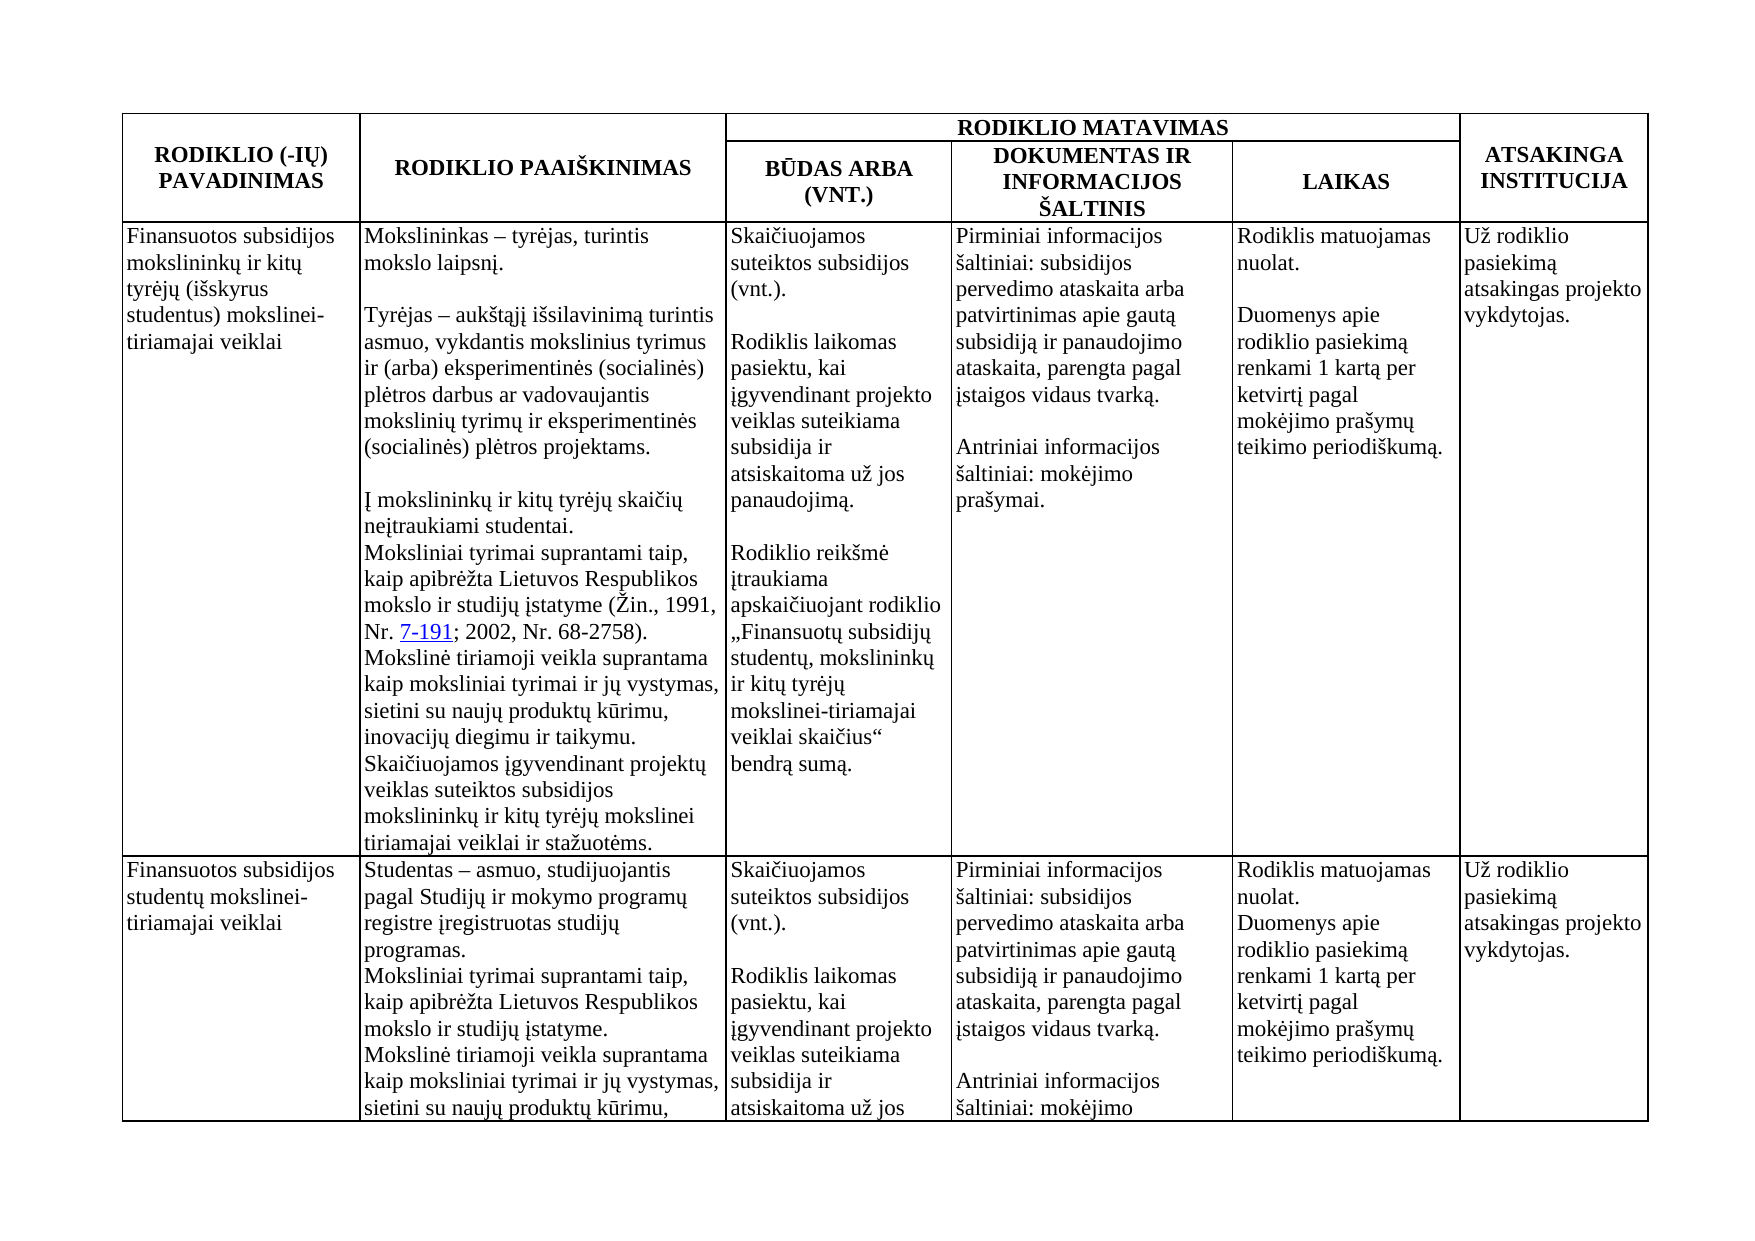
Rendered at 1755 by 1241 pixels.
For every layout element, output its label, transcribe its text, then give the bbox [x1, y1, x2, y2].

table_header RODIKLIO MATAVIMAS [727, 114, 1459, 140]
table_cell Rodiklis matuojamas nuolat. Duomenys apie rodiklio pasiekimą renkami 1 kartą per ketvirtį pagal mokėjimo prašymų teikimo periodiškumą. [1233, 223, 1459, 855]
table_cell BŪDAS ARBA (VNT.) [727, 142, 951, 221]
table_cell Pirminiai informacijos šaltiniai: subsidijos pervedimo ataskaita arba patvirtinimas apie gautą subsidiją ir panaudojimo ataskaita, parengta pagal įstaigos vidaus tvarką. Antriniai informacijos šaltiniai: mokėjimo [952, 857, 1232, 1120]
table_header ATSAKINGA INSTITUCIJA [1461, 114, 1647, 221]
table_cell Studentas – asmuo, studijuojantis pagal Studijų ir mokymo programų registre įregistruotas studijų programas. Moksliniai tyrimai suprantami taip, kaip apibrėžta Lietuvos Respublikos mokslo ir studijų įstatyme. Mokslinė tiriamoji veikla suprantama kaip moksliniai tyrimai ir jų vystymas, sietini su naujų produktų kūrimu, [361, 857, 725, 1120]
table_cell Pirminiai informacijos šaltiniai: subsidijos pervedimo ataskaita arba patvirtinimas apie gautą subsidiją ir panaudojimo ataskaita, parengta pagal įstaigos vidaus tvarką. Antriniai informacijos šaltiniai: mokėjimo prašymai. [952, 223, 1232, 855]
table_cell DOKUMENTAS IR INFORMACIJOS ŠALTINIS [952, 142, 1232, 221]
table_header RODIKLIO (-IŲ) PAVADINIMAS [123, 114, 359, 221]
table_cell Už rodiklio pasiekimą atsakingas projekto vykdytojas. [1461, 223, 1647, 855]
table_cell Skaičiuojamos suteiktos subsidijos (vnt.). Rodiklis laikomas pasiektu, kai įgyvendinant projekto veiklas suteikiama subsidija ir atsiskaitoma už jos panaudojimą. Rodiklio reikšmė įtraukiama apskaičiuojant rodiklio „Finansuotų subsidijų studentų, mokslininkų ir kitų tyrėjų mokslinei-tiriamajai veiklai skaičius“ bendrą sumą. [727, 223, 951, 855]
table_cell LAIKAS [1233, 142, 1459, 221]
table_cell Finansuotos subsidijos studentų mokslinei-tiriamajai veiklai [123, 857, 359, 1120]
table_header RODIKLIO PAAIŠKINIMAS [361, 114, 725, 221]
table_cell Už rodiklio pasiekimą atsakingas projekto vykdytojas. [1461, 857, 1647, 1120]
table_cell Mokslininkas – tyrėjas, turintis mokslo laipsnį. Tyrėjas – aukštąjį išsilavinimą turintis asmuo, vykdantis mokslinius tyrimus ir (arba) eksperimentinės (socialinės) plėtros darbus ar vadovaujantis mokslinių tyrimų ir eksperimentinės (socialinės) plėtros projektams. Į mokslininkų ir kitų tyrėjų skaičių neįtraukiami studentai. Moksliniai tyrimai suprantami taip, kaip apibrėžta Lietuvos Respublikos mokslo ir studijų įstatyme (Žin., 1991, Nr. 7-191; 2002, Nr. 68-2758). Mokslinė tiriamoji veikla suprantama kaip moksliniai tyrimai ir jų vystymas, sietini su naujų produktų kūrimu, inovacijų diegimu ir taikymu. Skaičiuojamos įgyvendinant projektų veiklas suteiktos subsidijos mokslininkų ir kitų tyrėjų mokslinei tiriamajai veiklai ir stažuotėms. [361, 223, 725, 855]
table_cell Finansuotos subsidijos mokslininkų ir kitų tyrėjų (išskyrus studentus) mokslinei-tiriamajai veiklai [123, 223, 359, 855]
table_cell Skaičiuojamos suteiktos subsidijos (vnt.). Rodiklis laikomas pasiektu, kai įgyvendinant projekto veiklas suteikiama subsidija ir atsiskaitoma už jos [727, 857, 951, 1120]
table_cell Rodiklis matuojamas nuolat. Duomenys apie rodiklio pasiekimą renkami 1 kartą per ketvirtį pagal mokėjimo prašymų teikimo periodiškumą. [1233, 857, 1459, 1120]
